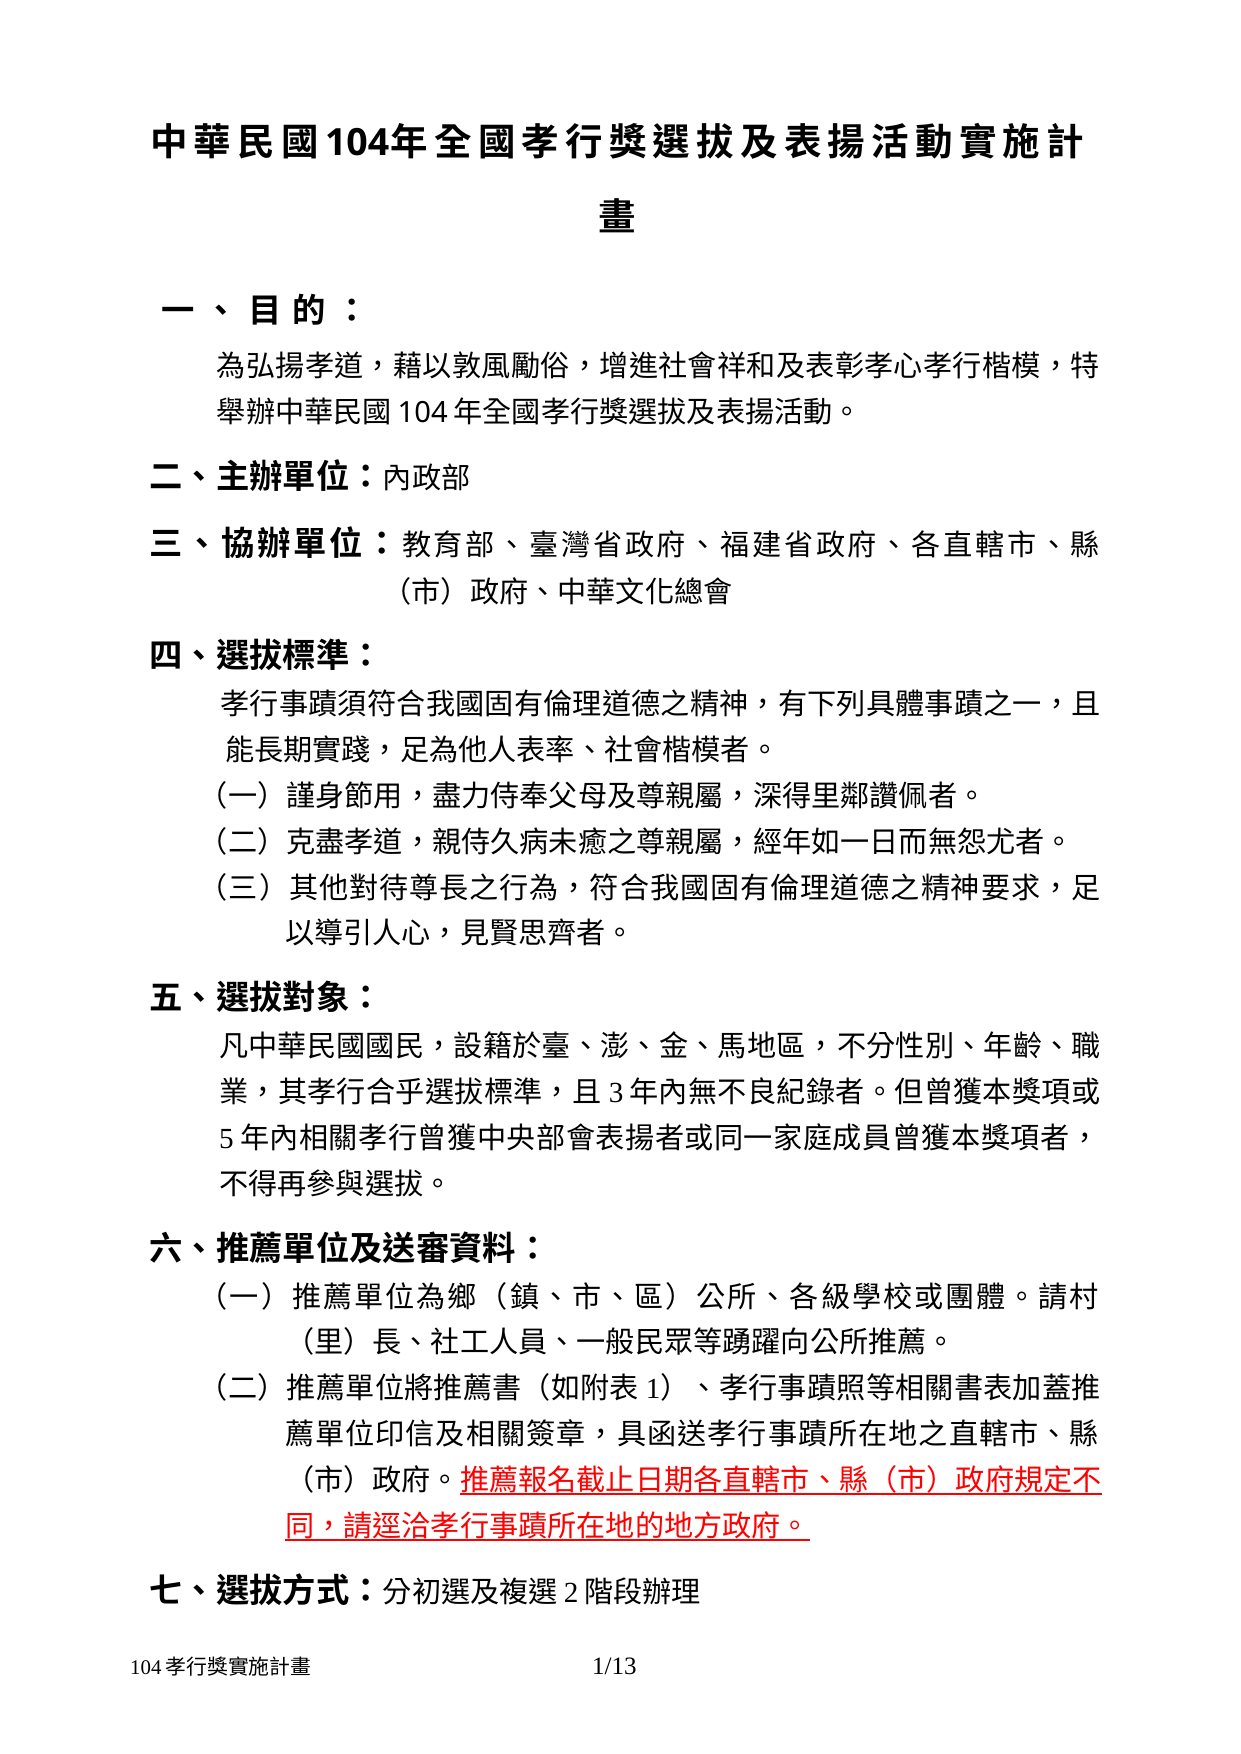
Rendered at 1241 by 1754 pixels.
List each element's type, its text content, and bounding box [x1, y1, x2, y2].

text 六、推薦單位及送審資料： [149, 1221, 1101, 1270]
text 七、選拔方式：分初選及複選2階段辦理 [149, 1563, 1101, 1612]
text 五、選拔對象： [149, 971, 1101, 1019]
text （一）謹身節用，盡力侍奉父母及尊親屬，深得里鄰讚佩者。 [199, 769, 1101, 815]
text 一、目的： [149, 264, 1101, 339]
text 三、協辦單位：教育部、臺灣省政府、福建省政府、各直轄市、縣（市）政府、中華文化總會 [149, 516, 1101, 610]
text 為弘揚孝道，藉以敦風勵俗，增進社會祥和及表彰孝心孝行楷模，特舉辦中華民國104年全國孝行獎選拔及表揚活動。 [217, 339, 1101, 431]
text 中華民國104年全國孝行獎選拔及表揚活動實施計畫 [139, 95, 1101, 245]
text 二、主辦單位：內政部 [149, 449, 1101, 498]
text （一）推薦單位為鄉（鎮、市、區）公所、各級學校或團體。請村（里）長、社工人員、一般民眾等踴躍向公所推薦。 [199, 1270, 1101, 1361]
text （三）其他對待尊長之行為，符合我國固有倫理道德之精神要求，足以導引人心，見賢思齊者。 [199, 861, 1101, 952]
text （二）克盡孝道，親侍久病未癒之尊親屬，經年如一日而無怨尤者。 [199, 815, 1101, 861]
text 凡中華民國國民，設籍於臺、澎、金、馬地區，不分性別、年齡、職業，其孝行合乎選拔標準，且3年內無不良紀錄者。但曾獲本獎項或5年內相關孝行曾獲中央部會表揚者或同一家庭成員曾獲本獎項者，不得再參與選拔。 [219, 1019, 1101, 1203]
text 孝行事蹟須符合我國固有倫理道德之精神，有下列具體事蹟之一，且能長期實踐，足為他人表率、社會楷模者。 [220, 677, 1101, 769]
text 四、選拔標準： [149, 629, 1101, 677]
text （二）推薦單位將推薦書（如附表1）、孝行事蹟照等相關書表加蓋推薦單位印信及相關簽章，具函送孝行事蹟所在地之直轄市、縣（市）政府。推薦報名截止日期各直轄市、縣（市）政府規定不同，請逕洽孝行事蹟所在地的地方政府。 [199, 1361, 1101, 1545]
